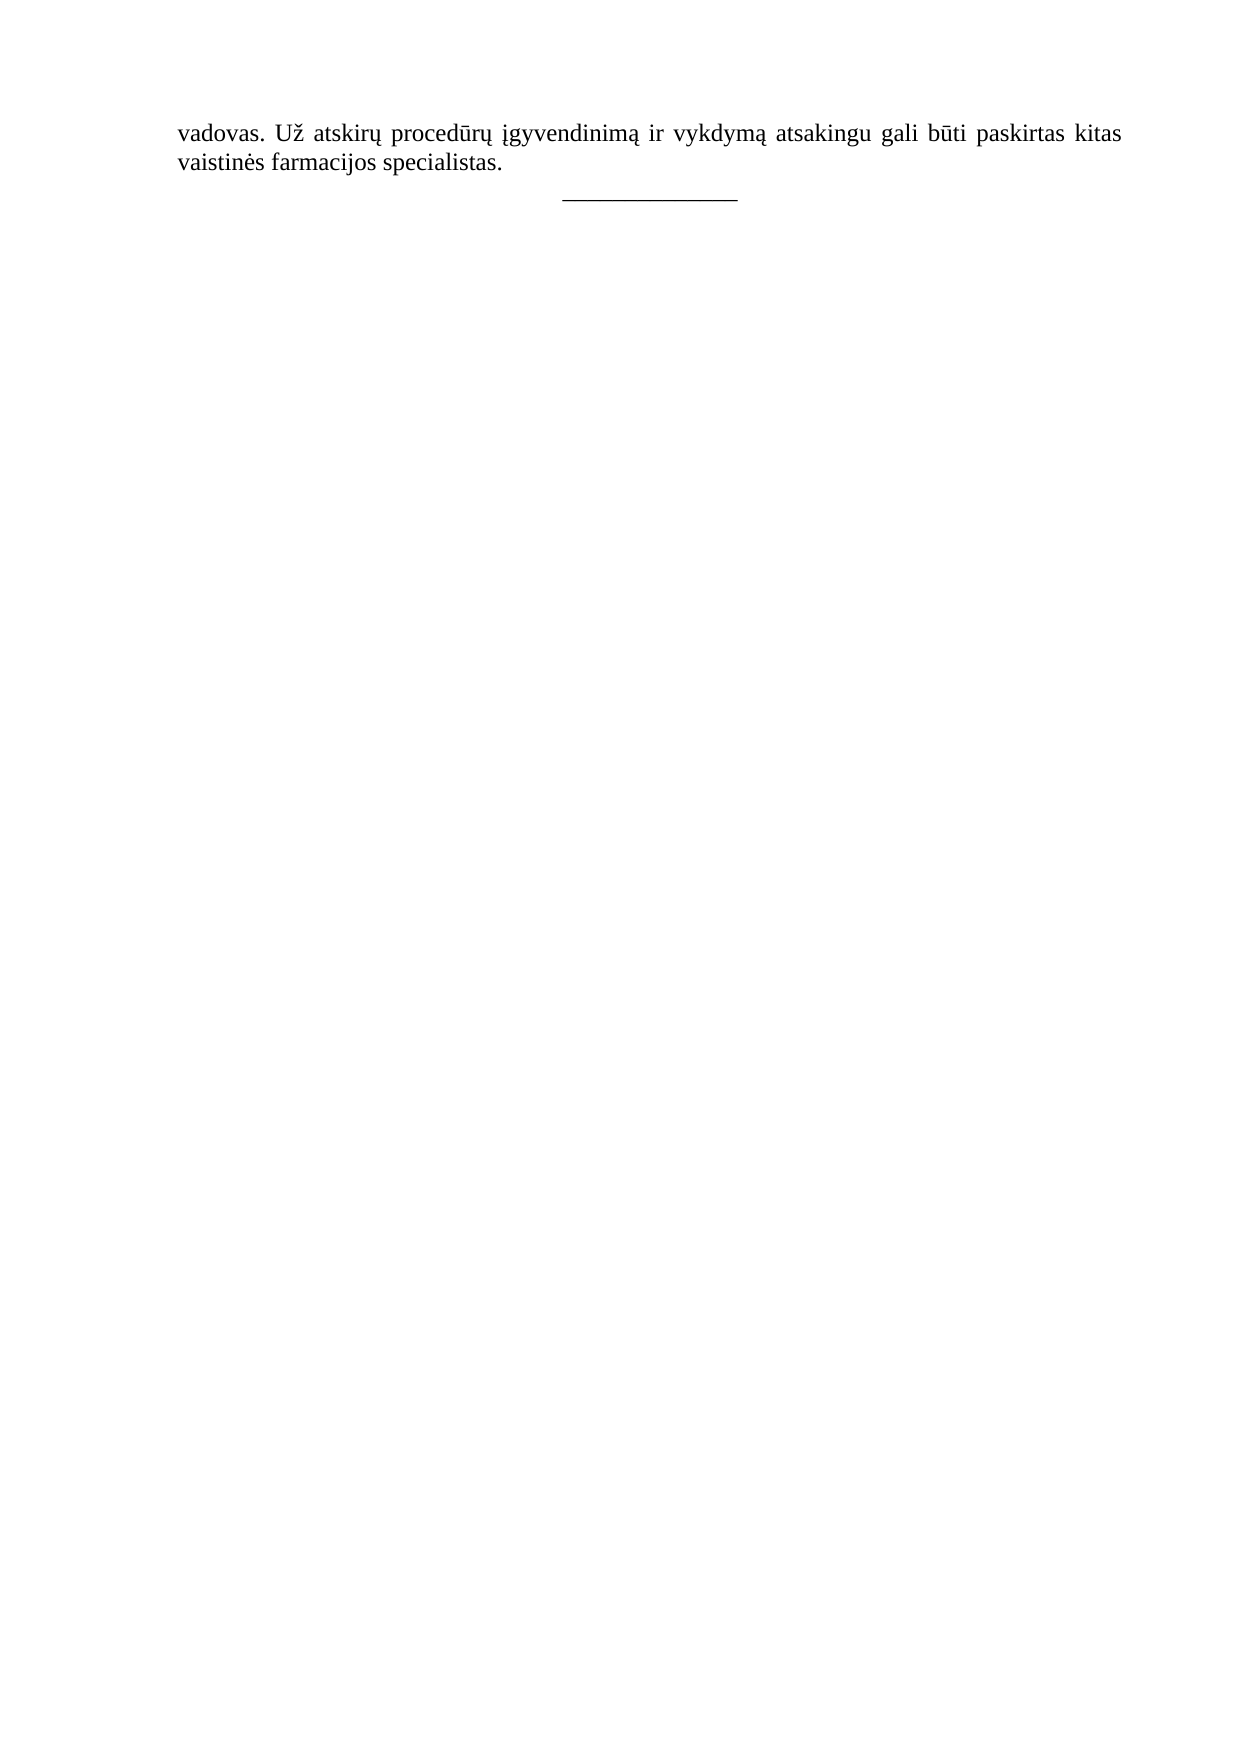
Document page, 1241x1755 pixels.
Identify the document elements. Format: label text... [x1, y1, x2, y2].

text ______________ [177, 176, 1122, 204]
text vadovas. Už atskirų procedūrų įgyvendinimą ir vykdymą atsakingu gali būti paskirtas kitas vaistinės farmacijos specialistas. [177, 118, 1122, 176]
